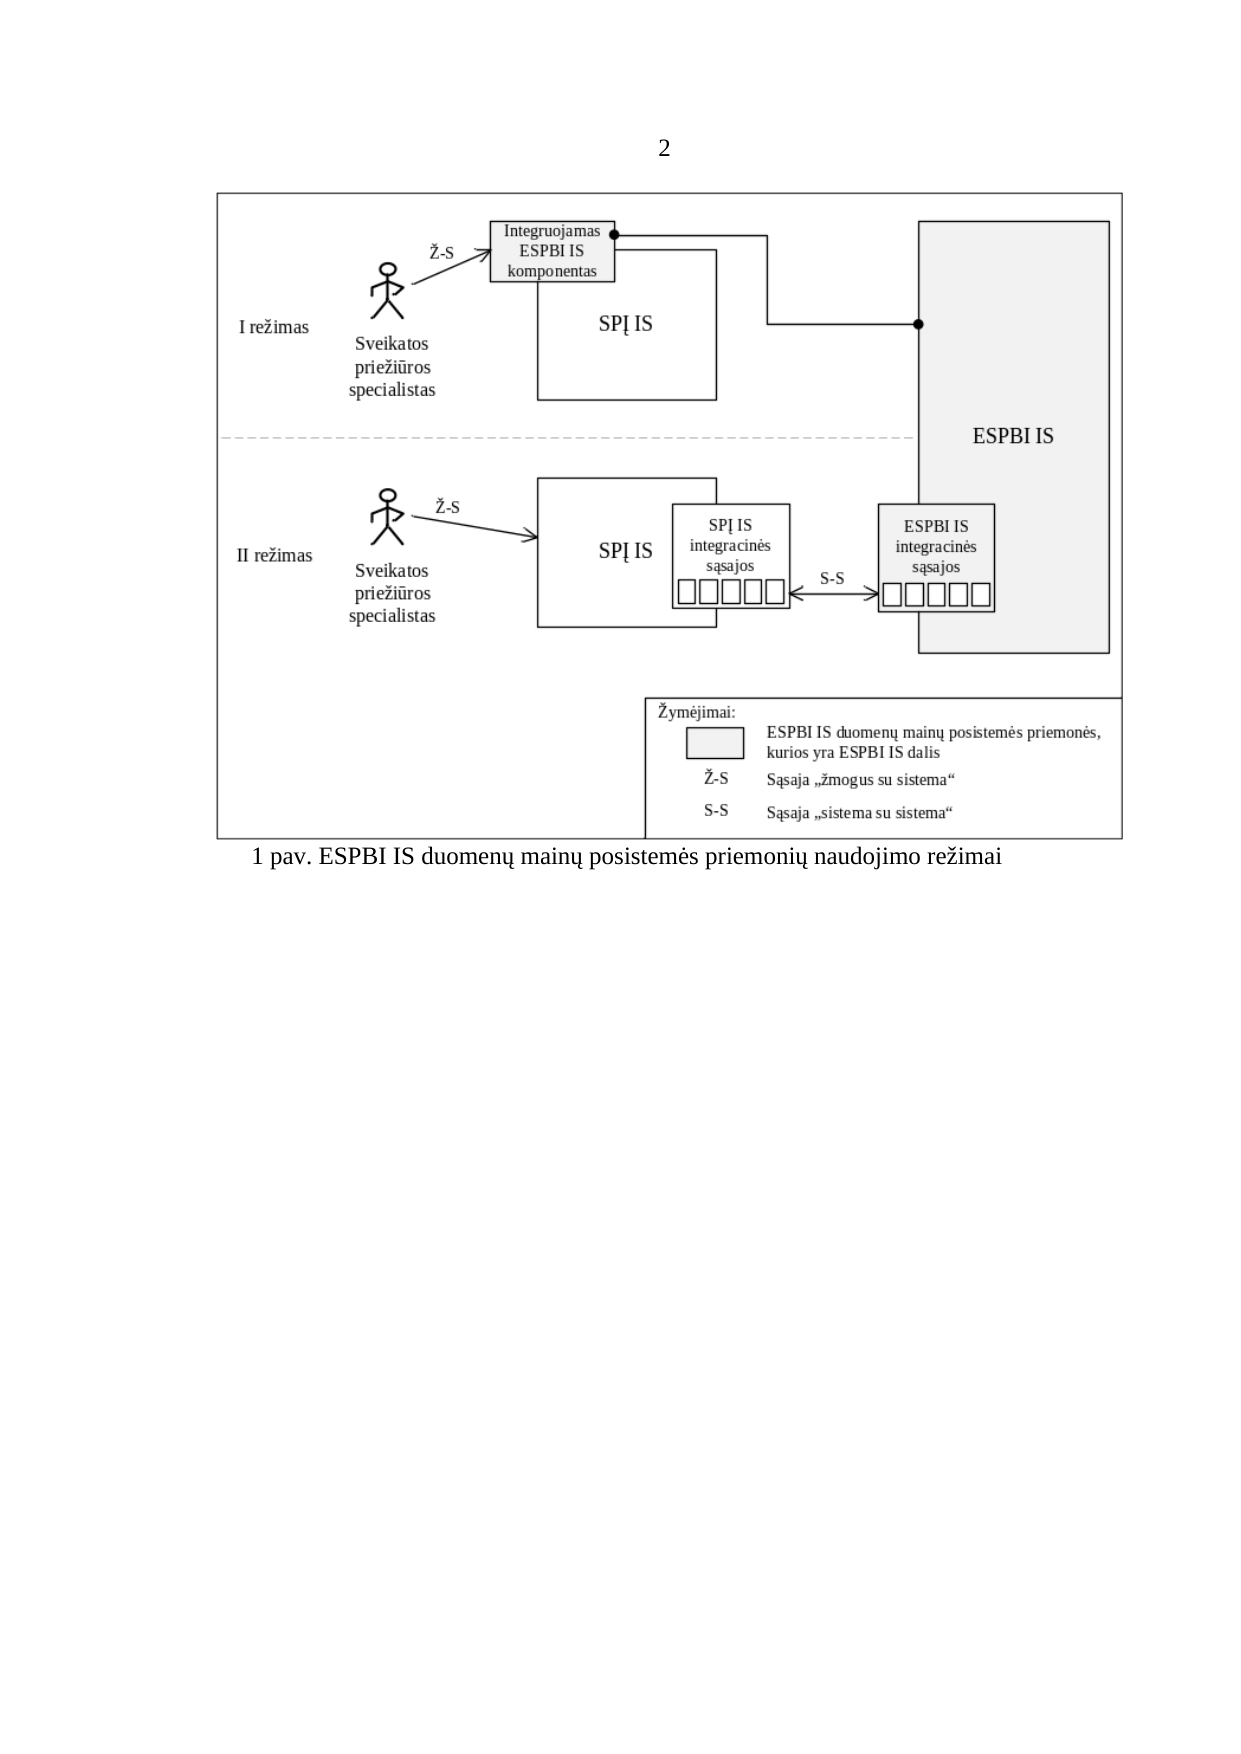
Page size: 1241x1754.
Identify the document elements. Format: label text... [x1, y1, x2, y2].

text 1 pav. ESPBI IS duomenų mainų posistemės priemonių naudojimo režimai [177, 841, 1152, 870]
